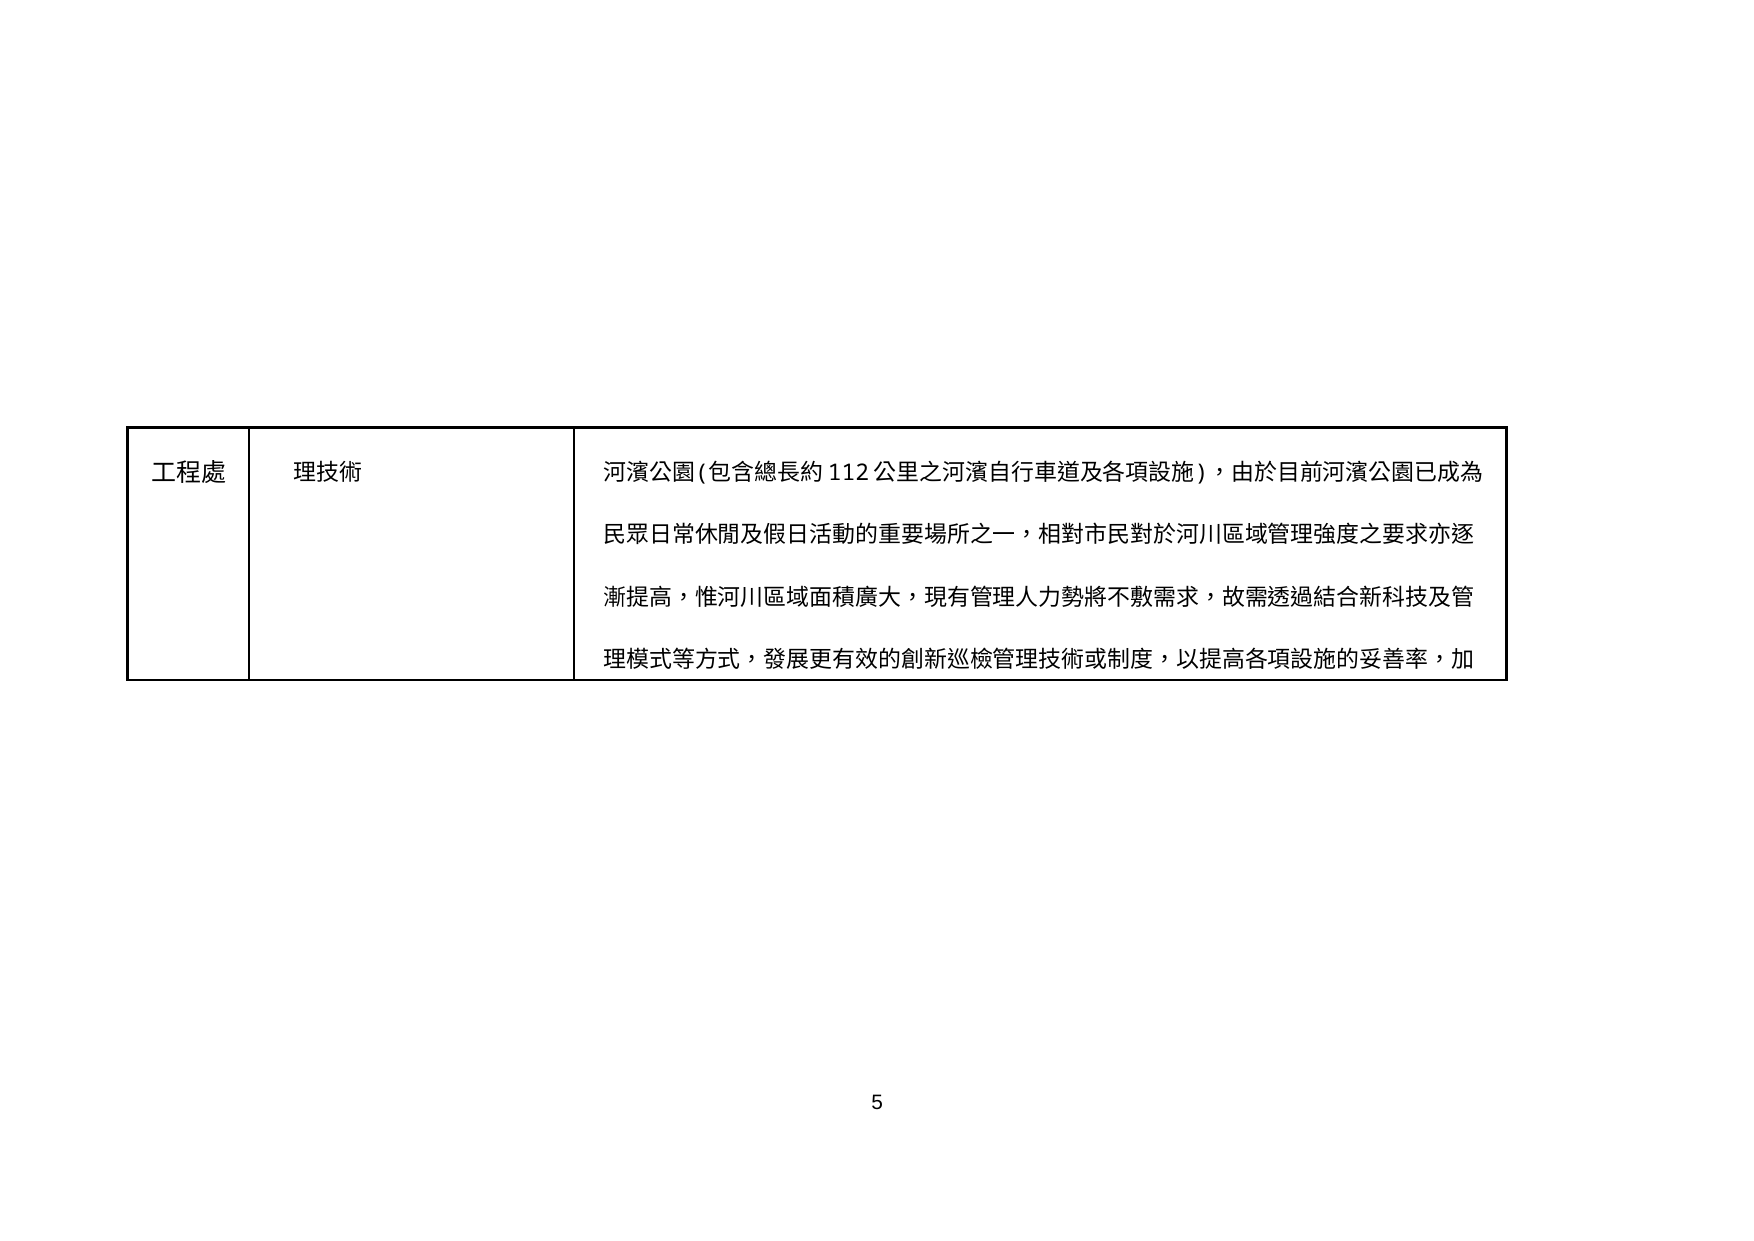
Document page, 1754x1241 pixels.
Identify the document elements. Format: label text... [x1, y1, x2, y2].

table_cell 防洪排水設施創新巡檢管理技術 都市暴雨創新預警應變技術 大數據分析於水利設施管理、操作及維護之研究 [250, 429, 573, 678]
table_cell 工程處 [129, 429, 248, 678]
table_cell 河濱公園(包含總長約112公里之河濱自行車道及各項設施)，由於目前河濱公園已成為民眾日常休閒及假日活動的重要場所之一，相對市民對於河川區域管理強度之要求亦逐漸提高，惟河川區域面積廣大，現有管理人力勢將不敷需求，故需透過結合新科技及管理模式等方式，發展更有效的創新巡檢管理技術或制度，以提高各項設施的妥善率，加 [575, 429, 1505, 678]
